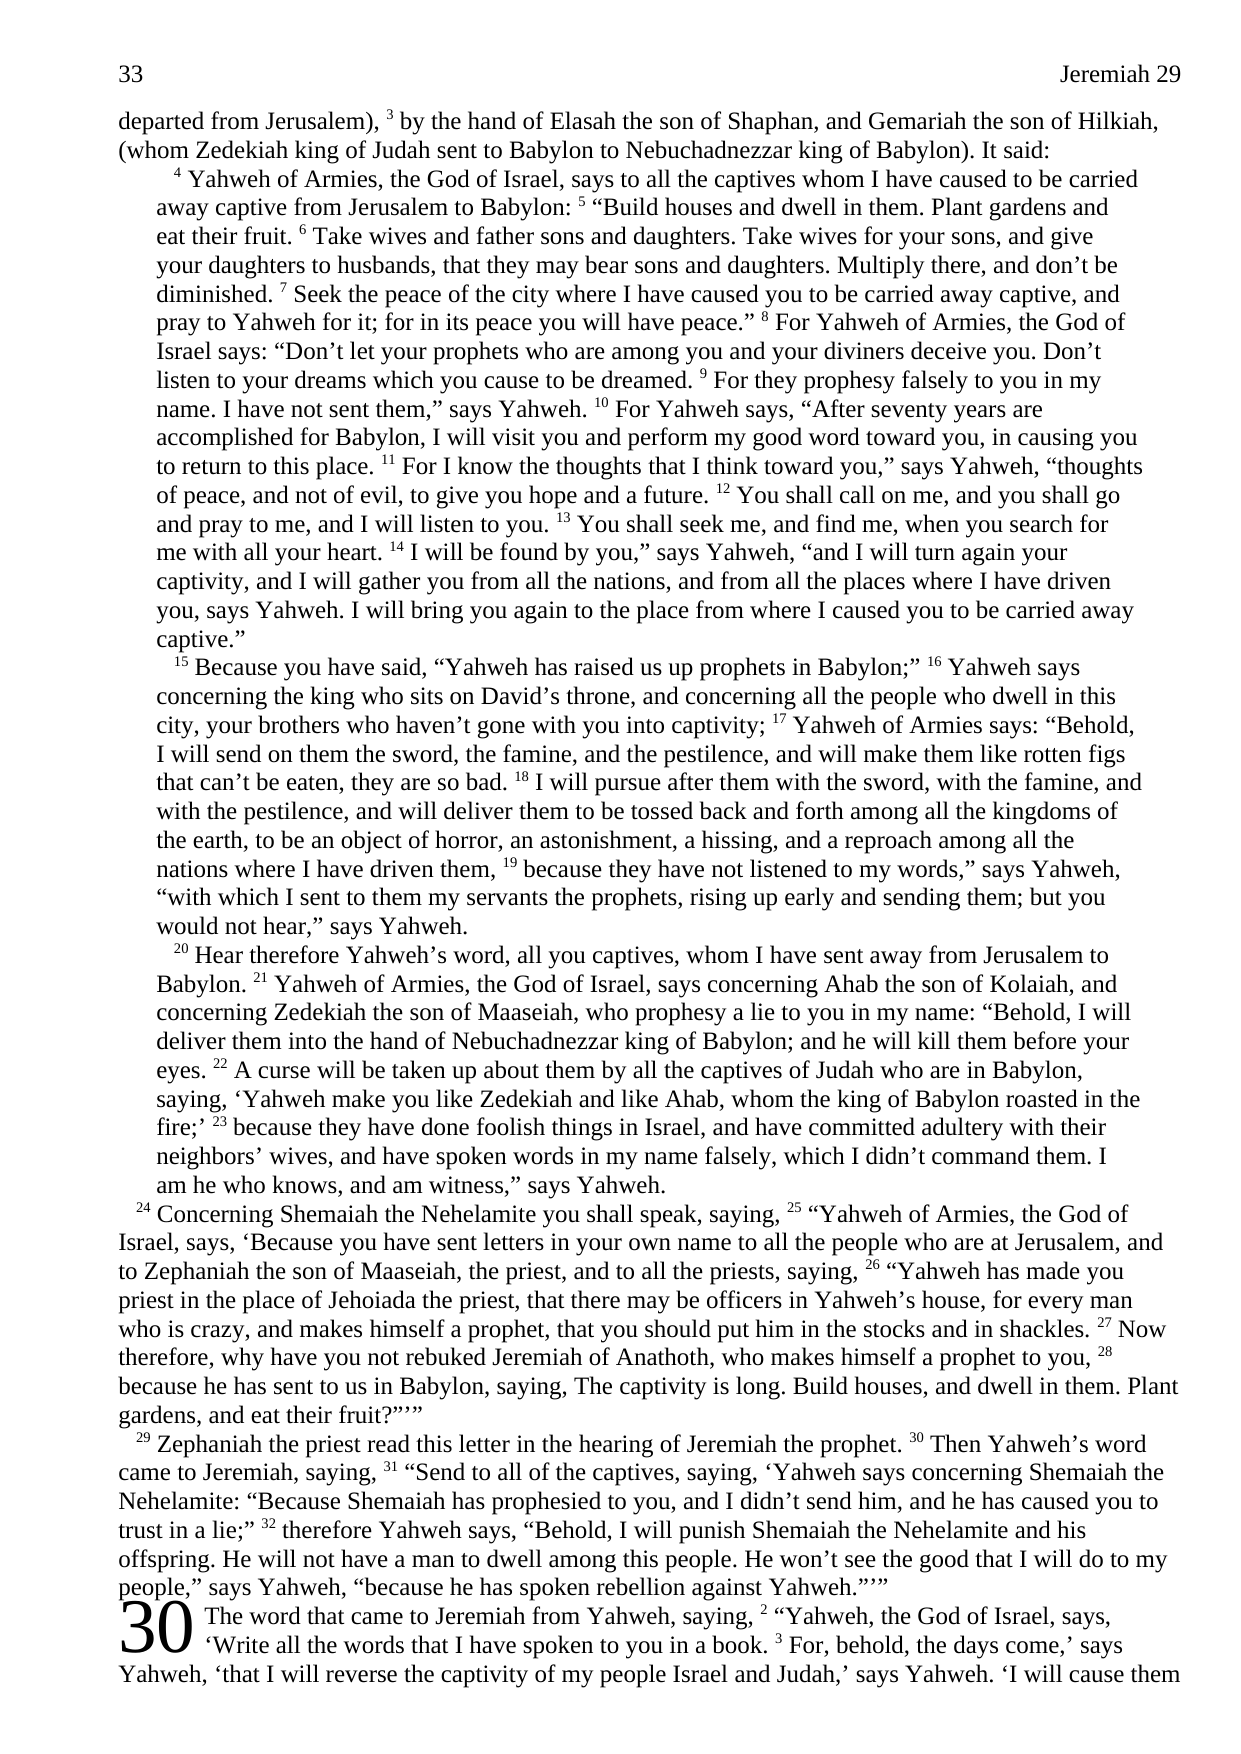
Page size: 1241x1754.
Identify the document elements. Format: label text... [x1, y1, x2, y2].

text 29 Zephaniah the priest read this letter in the hearing of Jeremiah the prophet. 30 Then Yahweh’s word came to Jeremiah, saying, 31 “Send to all of the captives, saying, ‘Yahweh says concerning Shemaiah the Nehelamite: “Because Shemaiah has prophesied to you, and I didn’t send him, and he has caused you to trust in a lie;” 32 therefore Yahweh says, “Behold, I will punish Shemaiah the Nehelamite and his offspring. He will not have a man to dwell among this people. He won’t see the good that I will do to my people,” says Yahweh, “because he has spoken rebellion against Yahweh.”’” [118, 1429, 1181, 1601]
text 30The word that came to Jeremiah from Yahweh, saying, 2 “Yahweh, the God of Israel, says, ‘Write all the words that I have spoken to you in a book. 3 For, behold, the days come,’ says Yahweh, ‘that I will reverse the captivity of my people Israel and Judah,’ says Yahweh. ‘I will cause them to return to the land that I gave to their fathers, and they will possess it.’” [118, 1601, 1181, 1687]
text departed from Jerusalem), 3 by the hand of Elasah the son of Shaphan, and Gemariah the son of Hilkiah, (whom Zedekiah king of Judah sent to Babylon to Nebuchadnezzar king of Babylon). It said: [118, 106, 1181, 164]
text 20 Hear therefore Yahweh’s word, all you captives, whom I have sent away from Jerusalem to Babylon. 21 Yahweh of Armies, the God of Israel, says concerning Ahab the son of Kolaiah, and concerning Zedekiah the son of Maaseiah, who prophesy a lie to you in my name: “Behold, I will deliver them into the hand of Nebuchadnezzar king of Babylon; and he will kill them before your eyes. 22 A curse will be taken up about them by all the captives of Judah who are in Babylon, saying, ‘Yahweh make you like Zedekiah and like Ahab, whom the king of Babylon roasted in the fire;’ 23 because they have done foolish things in Israel, and have committed adultery with their neighbors’ wives, and have spoken words in my name falsely, which I didn’t command them. I am he who knows, and am witness,” says Yahweh. [156, 940, 1143, 1199]
text 4 Yahweh of Armies, the God of Israel, says to all the captives whom I have caused to be carried away captive from Jerusalem to Babylon: 5 “Build houses and dwell in them. Plant gardens and eat their fruit. 6 Take wives and father sons and daughters. Take wives for your sons, and give your daughters to husbands, that they may bear sons and daughters. Multiply there, and don’t be diminished. 7 Seek the peace of the city where I have caused you to be carried away captive, and pray to Yahweh for it; for in its peace you will have peace.” 8 For Yahweh of Armies, the God of Israel says: “Don’t let your prophets who are among you and your diviners deceive you. Don’t listen to your dreams which you cause to be dreamed. 9 For they prophesy falsely to you in my name. I have not sent them,” says Yahweh. 10 For Yahweh says, “After seventy years are accomplished for Babylon, I will visit you and perform my good word toward you, in causing you to return to this place. 11 For I know the thoughts that I think toward you,” says Yahweh, “thoughts of peace, and not of evil, to give you hope and a future. 12 You shall call on me, and you shall go and pray to me, and I will listen to you. 13 You shall seek me, and find me, when you search for me with all your heart. 14 I will be found by you,” says Yahweh, “and I will turn again your captivity, and I will gather you from all the nations, and from all the places where I have driven you, says Yahweh. I will bring you again to the place from where I caused you to be carried away captive.” [156, 164, 1143, 652]
text 15 Because you have said, “Yahweh has raised us up prophets in Babylon;” 16 Yahweh says concerning the king who sits on David’s throne, and concerning all the people who dwell in this city, your brothers who haven’t gone with you into captivity; 17 Yahweh of Armies says: “Behold, I will send on them the sword, the famine, and the pestilence, and will make them like rotten figs that can’t be eaten, they are so bad. 18 I will pursue after them with the sword, with the famine, and with the pestilence, and will deliver them to be tossed back and forth among all the kingdoms of the earth, to be an object of horror, an astonishment, a hissing, and a reproach among all the nations where I have driven them, 19 because they have not listened to my words,” says Yahweh, “with which I sent to them my servants the prophets, rising up early and sending them; but you would not hear,” says Yahweh. [156, 652, 1143, 940]
text 24 Concerning Shemaiah the Nehelamite you shall speak, saying, 25 “Yahweh of Armies, the God of Israel, says, ‘Because you have sent letters in your own name to all the people who are at Jerusalem, and to Zephaniah the son of Maaseiah, the priest, and to all the priests, saying, 26 “Yahweh has made you priest in the place of Jehoiada the priest, that there may be officers in Yahweh’s house, for every man who is crazy, and makes himself a prophet, that you should put him in the stocks and in shackles. 27 Now therefore, why have you not rebuked Jeremiah of Anathoth, who makes himself a prophet to you, 28 because he has sent to us in Babylon, saying, The captivity is long. Build houses, and dwell in them. Plant gardens, and eat their fruit?”’” [118, 1199, 1181, 1429]
